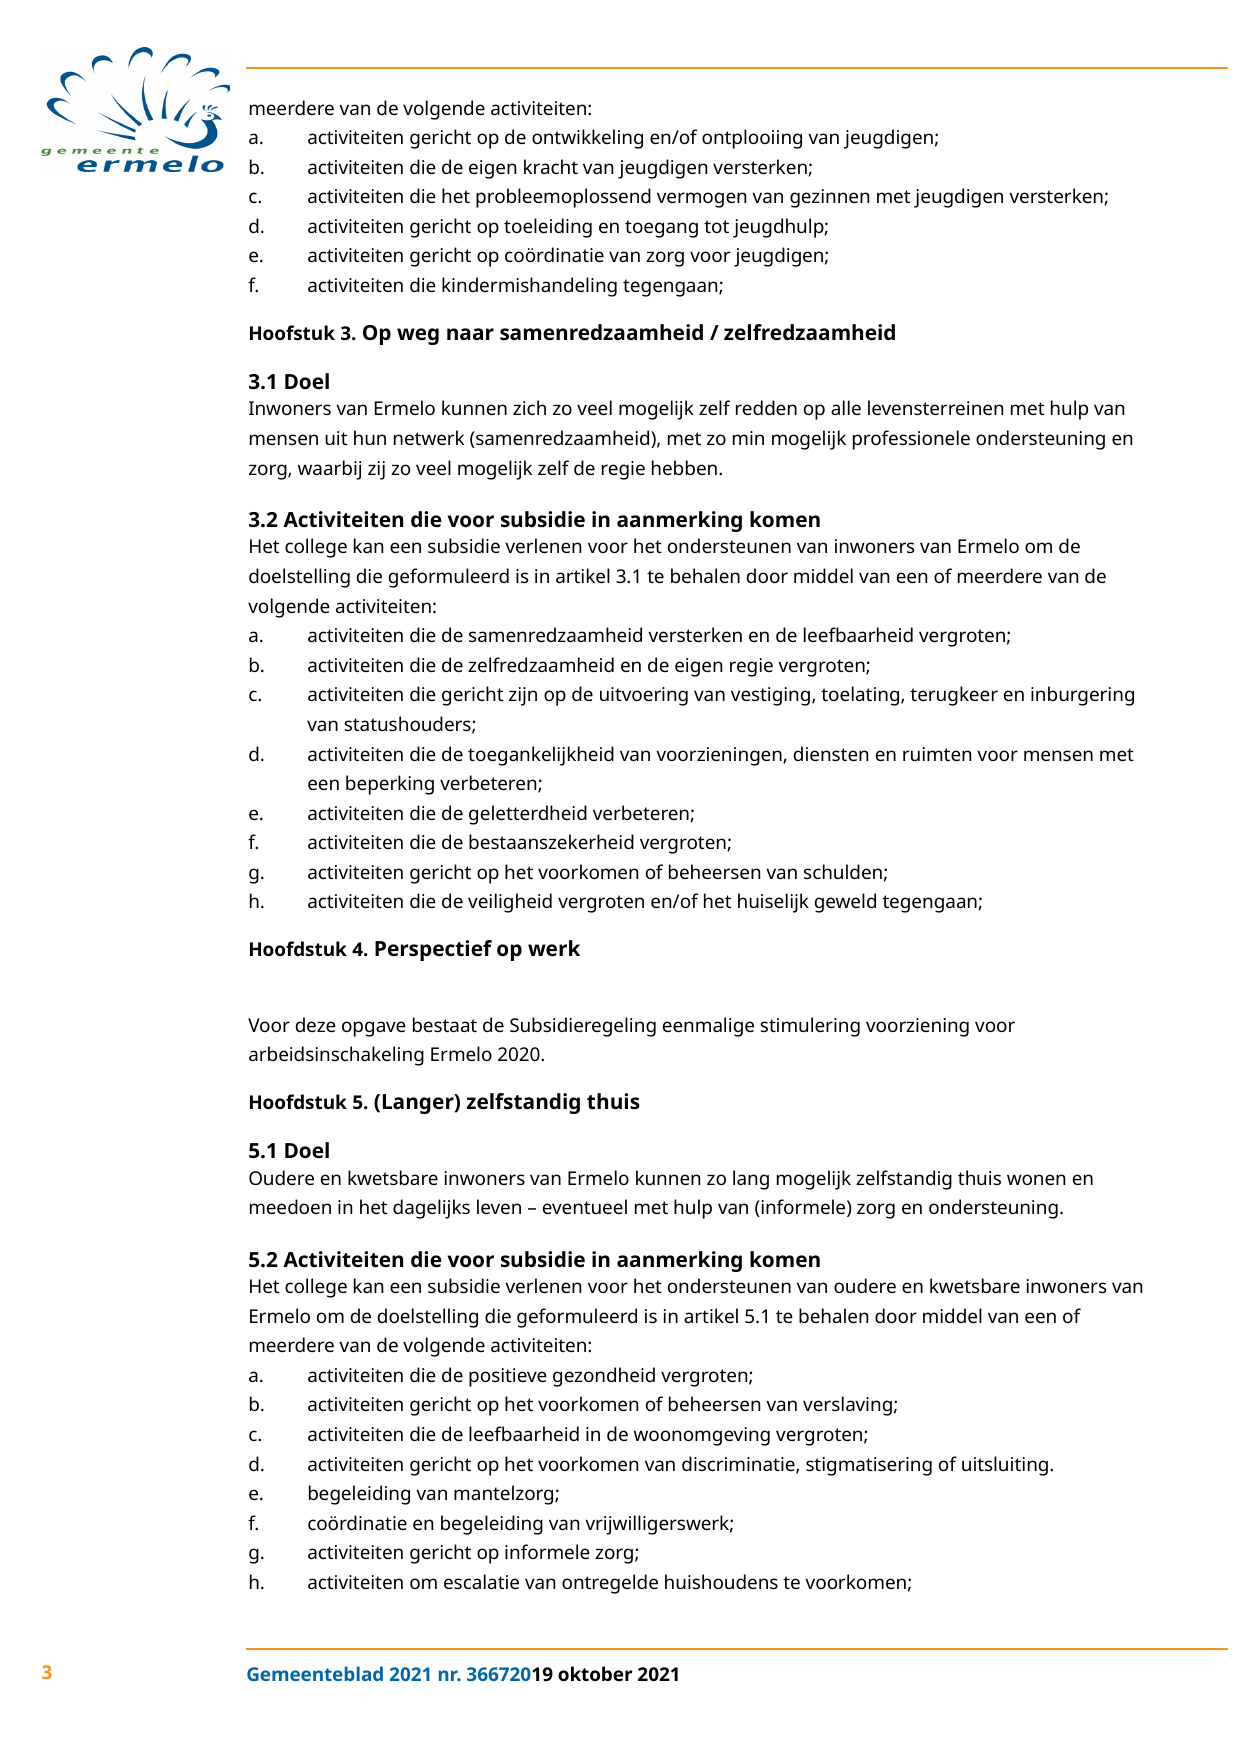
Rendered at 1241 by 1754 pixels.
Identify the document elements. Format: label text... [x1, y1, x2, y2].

list activiteiten gericht op het voorkomen of beheersen van schulden; [248, 859, 1152, 885]
text Hoofdstuk 5. (Langer) zelfstandig thuis [248, 1087, 1152, 1116]
text Inwoners van Ermelo kunnen zich zo veel mogelijk zelf redden op alle levensterreinen met hulp van mensen uit hun netwerk (samenredzaamheid), met zo min mogelijk professionele ondersteuning en zorg, waarbij zij zo veel mogelijk zelf de regie hebben. [248, 396, 1152, 481]
list activiteiten die kindermishandeling tegengaan; [248, 272, 1152, 298]
list activiteiten die de zelfredzaamheid en de eigen regie vergroten; [248, 652, 1152, 678]
list activiteiten gericht op informele zorg; [248, 1539, 1152, 1565]
list activiteiten om escalatie van ontregelde huishoudens te voorkomen; [248, 1569, 1152, 1595]
text 3.1 Doel [248, 367, 1152, 396]
text meerdere van de volgende activiteiten: [248, 95, 1152, 121]
list activiteiten die gericht zijn op de uitvoering van vestiging, toelating, terugkeer en inburgering van statushouders; [248, 682, 1152, 737]
list activiteiten die de veiligheid vergroten en/of het huiselijk geweld tegengaan; [248, 889, 1152, 914]
picture [41, 47, 231, 172]
text 5.2 Activiteiten die voor subsidie in aanmerking komen [248, 1245, 1152, 1273]
list begeleiding van mantelzorg; [248, 1480, 1152, 1506]
text Oudere en kwetsbare inwoners van Ermelo kunnen zo lang mogelijk zelfstandig thuis wonen en meedoen in het dagelijks leven – eventueel met hulp van (informele) zorg en ondersteuning. [248, 1165, 1152, 1220]
list activiteiten die de samenredzaamheid versterken en de leefbaarheid vergroten; [248, 622, 1152, 648]
list activiteiten die de toegankelijkheid van voorzieningen, diensten en ruimten voor mensen met een beperking verbeteren; [248, 741, 1152, 796]
list coördinatie en begeleiding van vrijwilligerswerk; [248, 1510, 1152, 1536]
list activiteiten gericht op de ontwikkeling en/of ontplooiing van jeugdigen; [248, 124, 1152, 150]
list activiteiten die de geletterdheid verbeteren; [248, 800, 1152, 826]
list activiteiten gericht op coördinatie van zorg voor jeugdigen; [248, 243, 1152, 268]
list activiteiten die het probleemoplossend vermogen van gezinnen met jeugdigen versterken; [248, 183, 1152, 209]
list activiteiten die de positieve gezondheid vergroten; [248, 1362, 1152, 1388]
text Voor deze opgave bestaat de Subsidieregeling eenmalige stimulering voorziening voor arbeidsinschakeling Ermelo 2020. [248, 1012, 1152, 1067]
text Het college kan een subsidie verlenen voor het ondersteunen van oudere en kwetsbare inwoners van Ermelo om de doelstelling die geformuleerd is in artikel 5.1 te behalen door middel van een of meerdere van de volgende activiteiten: [248, 1273, 1152, 1358]
list activiteiten die de bestaanszekerheid vergroten; [248, 829, 1152, 855]
text Hoofstuk 3. Op weg naar samenredzaamheid / zelfredzaamheid [248, 318, 1152, 346]
list activiteiten die de eigen kracht van jeugdigen versterken; [248, 154, 1152, 180]
list activiteiten gericht op het voorkomen van discriminatie, stigmatisering of uitsluiting. [248, 1451, 1152, 1477]
text 5.1 Doel [248, 1136, 1152, 1165]
text 3.2 Activiteiten die voor subsidie in aanmerking komen [248, 505, 1152, 534]
text Hoofdstuk 4. Perspectief op werk [248, 934, 1152, 963]
text Het college kan een subsidie verlenen voor het ondersteunen van inwoners van Ermelo om de doelstelling die geformuleerd is in artikel 3.1 te behalen door middel van een of meerdere van de volgende activiteiten: [248, 534, 1152, 618]
list activiteiten gericht op het voorkomen of beheersen van verslaving; [248, 1392, 1152, 1417]
list activiteiten die de leefbaarheid in de woonomgeving vergroten; [248, 1421, 1152, 1447]
list activiteiten gericht op toeleiding en toegang tot jeugdhulp; [248, 213, 1152, 239]
